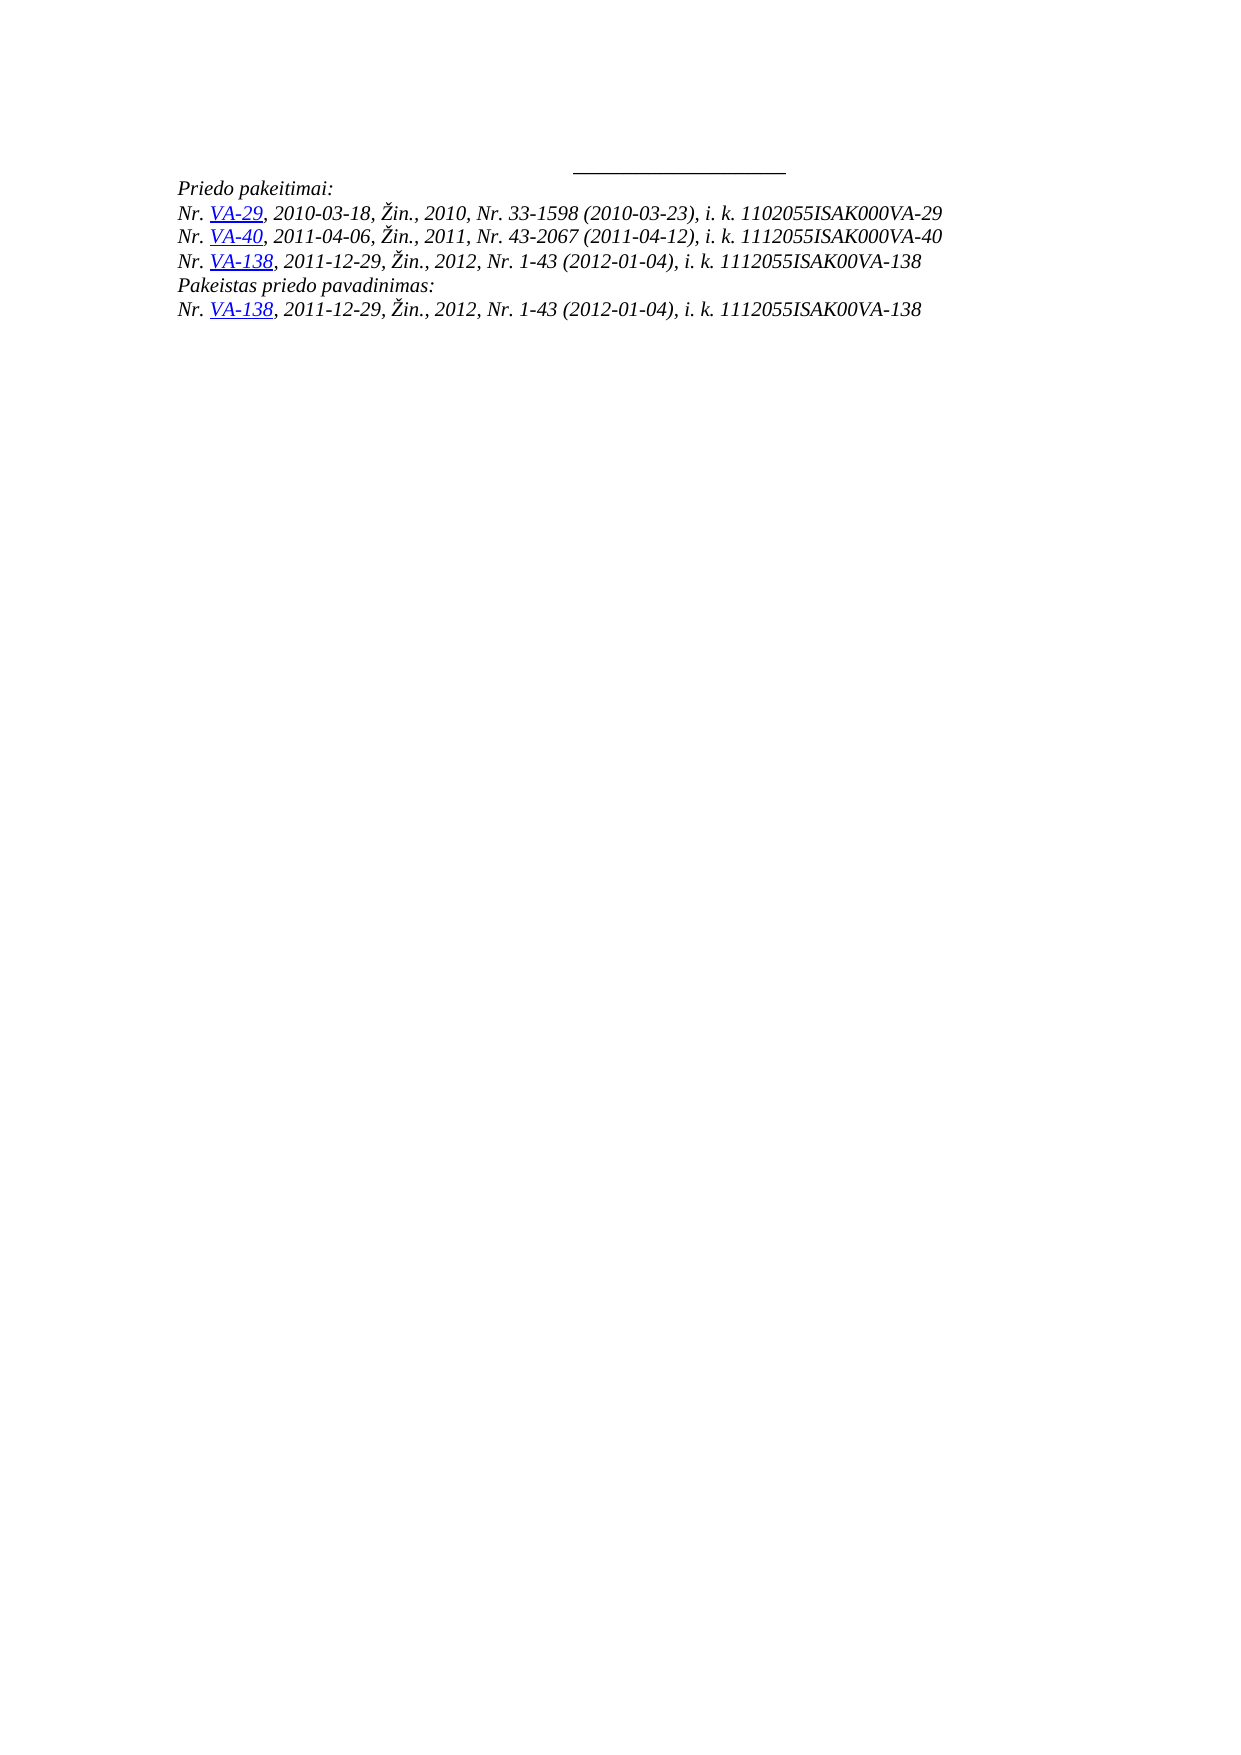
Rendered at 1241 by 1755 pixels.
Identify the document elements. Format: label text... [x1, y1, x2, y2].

text Pakeistas priedo pavadinimas: [177, 273, 1181, 297]
text _________________ [177, 148, 1181, 176]
text Nr. VA-29, 2010-03-18, Žin., 2010, Nr. 33-1598 (2010-03-23), i. k. 1102055ISAK000VA-29 [177, 200, 1181, 224]
text Nr. VA-40, 2011-04-06, Žin., 2011, Nr. 43-2067 (2011-04-12), i. k. 1112055ISAK000VA-40 [177, 224, 1181, 248]
text Priedo pakeitimai: [177, 176, 1181, 200]
text Nr. VA-138, 2011-12-29, Žin., 2012, Nr. 1-43 (2012-01-04), i. k. 1112055ISAK00VA-138 [177, 248, 1181, 273]
text Nr. VA-138, 2011-12-29, Žin., 2012, Nr. 1-43 (2012-01-04), i. k. 1112055ISAK00VA-138 [177, 297, 1181, 321]
